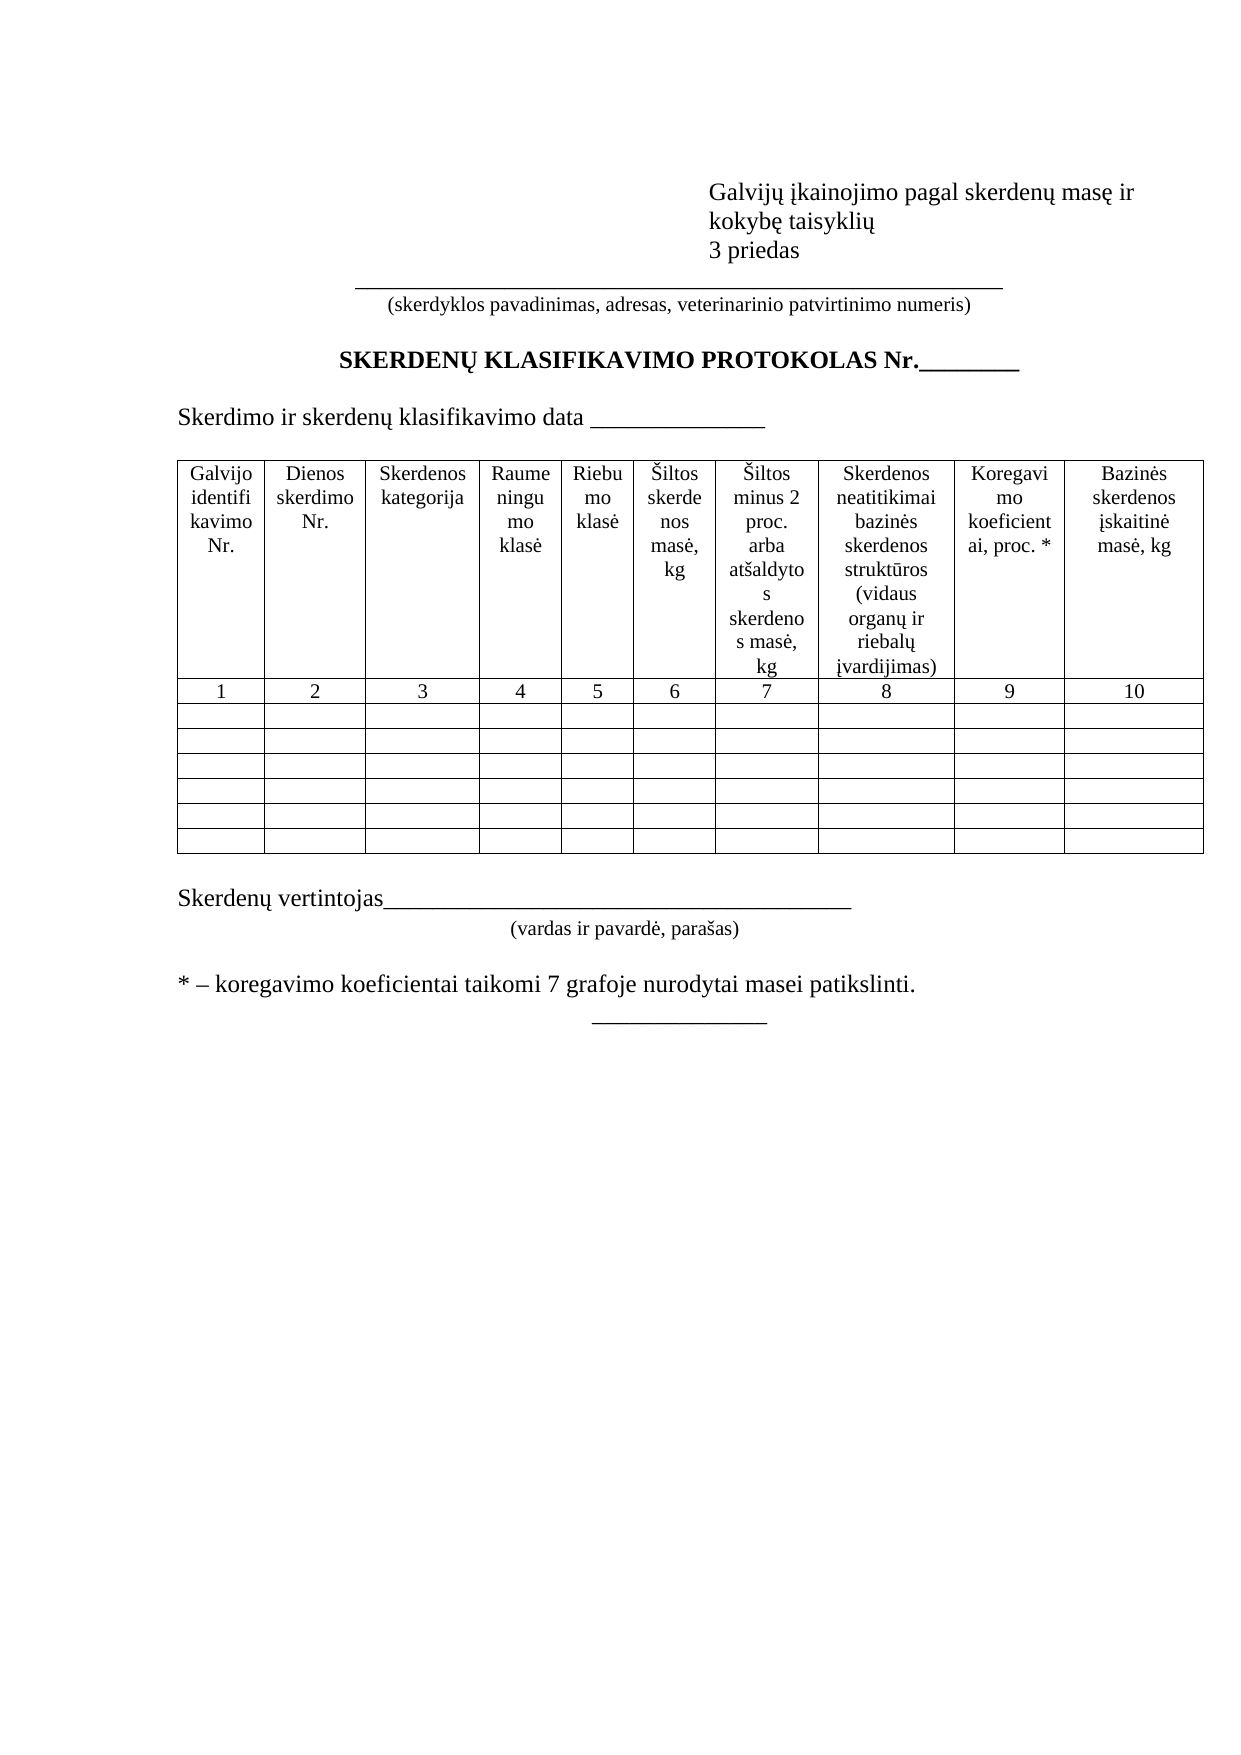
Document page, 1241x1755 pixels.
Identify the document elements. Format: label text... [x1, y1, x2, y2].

table_cell [366, 754, 479, 778]
table_cell [1065, 754, 1203, 778]
table_cell [819, 704, 954, 728]
table_header Galvijo identifikavimo Nr. [178, 461, 264, 678]
table_cell [716, 829, 818, 853]
table_cell [955, 729, 1064, 753]
table_cell [1065, 829, 1203, 853]
table_cell 1 [178, 679, 264, 703]
table_cell [366, 829, 479, 853]
table_cell [265, 754, 365, 778]
text * – koregavimo koeficientai taikomi 7 grafoje nurodytai masei patikslinti. [177, 969, 1181, 998]
table_cell [634, 779, 715, 803]
table_cell [562, 754, 633, 778]
text Skerdimo ir skerdenų klasifikavimo data [177, 402, 1181, 431]
table_cell [178, 829, 264, 853]
table_cell [562, 804, 633, 828]
table_cell [955, 804, 1064, 828]
text 3 priedas [177, 235, 1181, 263]
table_cell [562, 704, 633, 728]
table_cell [480, 804, 561, 828]
table_cell [955, 754, 1064, 778]
text ______________ [177, 998, 1181, 1027]
table_header Skerdenos neatitikimai bazinės skerdenos struktūros (vidaus organų ir riebalų įvardijimas) [819, 461, 954, 678]
table_cell [480, 829, 561, 853]
table_cell [1065, 704, 1203, 728]
table_cell [562, 729, 633, 753]
table_cell [955, 704, 1064, 728]
text kokybę taisyklių [177, 206, 1181, 235]
table_cell [716, 704, 818, 728]
table_cell [480, 729, 561, 753]
table_cell 7 [716, 679, 818, 703]
table_cell [1065, 804, 1203, 828]
table_cell [366, 804, 479, 828]
table_cell [265, 729, 365, 753]
table_cell 9 [955, 679, 1064, 703]
table_header Skerdenos kategorija [366, 461, 479, 678]
table_cell [634, 804, 715, 828]
table_cell [366, 729, 479, 753]
table_cell [716, 729, 818, 753]
table_cell [480, 779, 561, 803]
table_cell [480, 704, 561, 728]
table_cell [178, 804, 264, 828]
table_cell [634, 754, 715, 778]
table_cell [178, 704, 264, 728]
table_cell [1065, 729, 1203, 753]
table_cell 3 [366, 679, 479, 703]
table_cell 5 [562, 679, 633, 703]
table_cell [955, 779, 1064, 803]
table_header Šiltos minus 2 proc. arba atšaldytos skerdenos masė, kg [716, 461, 818, 678]
table_cell 8 [819, 679, 954, 703]
table_header Šiltos skerdenos masė, kg [634, 461, 715, 678]
table_header Raumeningumo klasė [480, 461, 561, 678]
table_cell [178, 779, 264, 803]
table_cell [716, 754, 818, 778]
text Skerdenų vertintojas [177, 883, 1181, 912]
table_cell [634, 704, 715, 728]
table_cell [265, 704, 365, 728]
table_cell [819, 804, 954, 828]
table_cell 6 [634, 679, 715, 703]
table_header Dienos skerdimo Nr. [265, 461, 365, 678]
table_cell [716, 779, 818, 803]
table_cell [265, 779, 365, 803]
table_cell 10 [1065, 679, 1203, 703]
table_header Bazinės skerdenos įskaitinė masė, kg [1065, 461, 1203, 678]
table_cell 2 [265, 679, 365, 703]
table_cell [819, 779, 954, 803]
table_cell [366, 779, 479, 803]
table_cell [634, 729, 715, 753]
table_cell [634, 829, 715, 853]
text SKERDENŲ KLASIFIKAVIMO PROTOKOLAS Nr.________ [177, 345, 1181, 374]
text (skerdyklos pavadinimas, adresas, veterinarinio patvirtinimo numeris) [177, 292, 1181, 316]
text Galvijų įkainojimo pagal skerdenų masę ir [177, 177, 1181, 206]
table_header Koregavimo koeficientai, proc. * [955, 461, 1064, 678]
table_cell [178, 754, 264, 778]
table_cell [955, 829, 1064, 853]
table_cell [178, 729, 264, 753]
table_cell [819, 754, 954, 778]
table_cell [819, 729, 954, 753]
table_cell [480, 754, 561, 778]
table_cell [562, 829, 633, 853]
table_cell [562, 779, 633, 803]
table_cell [1065, 779, 1203, 803]
table_header Riebumo klasė [562, 461, 633, 678]
table_cell [819, 829, 954, 853]
table_cell [366, 704, 479, 728]
text (vardas ir pavardė, parašas) [177, 912, 1181, 941]
table_cell [716, 804, 818, 828]
table_cell 4 [480, 679, 561, 703]
table_cell [265, 804, 365, 828]
table_cell [265, 829, 365, 853]
